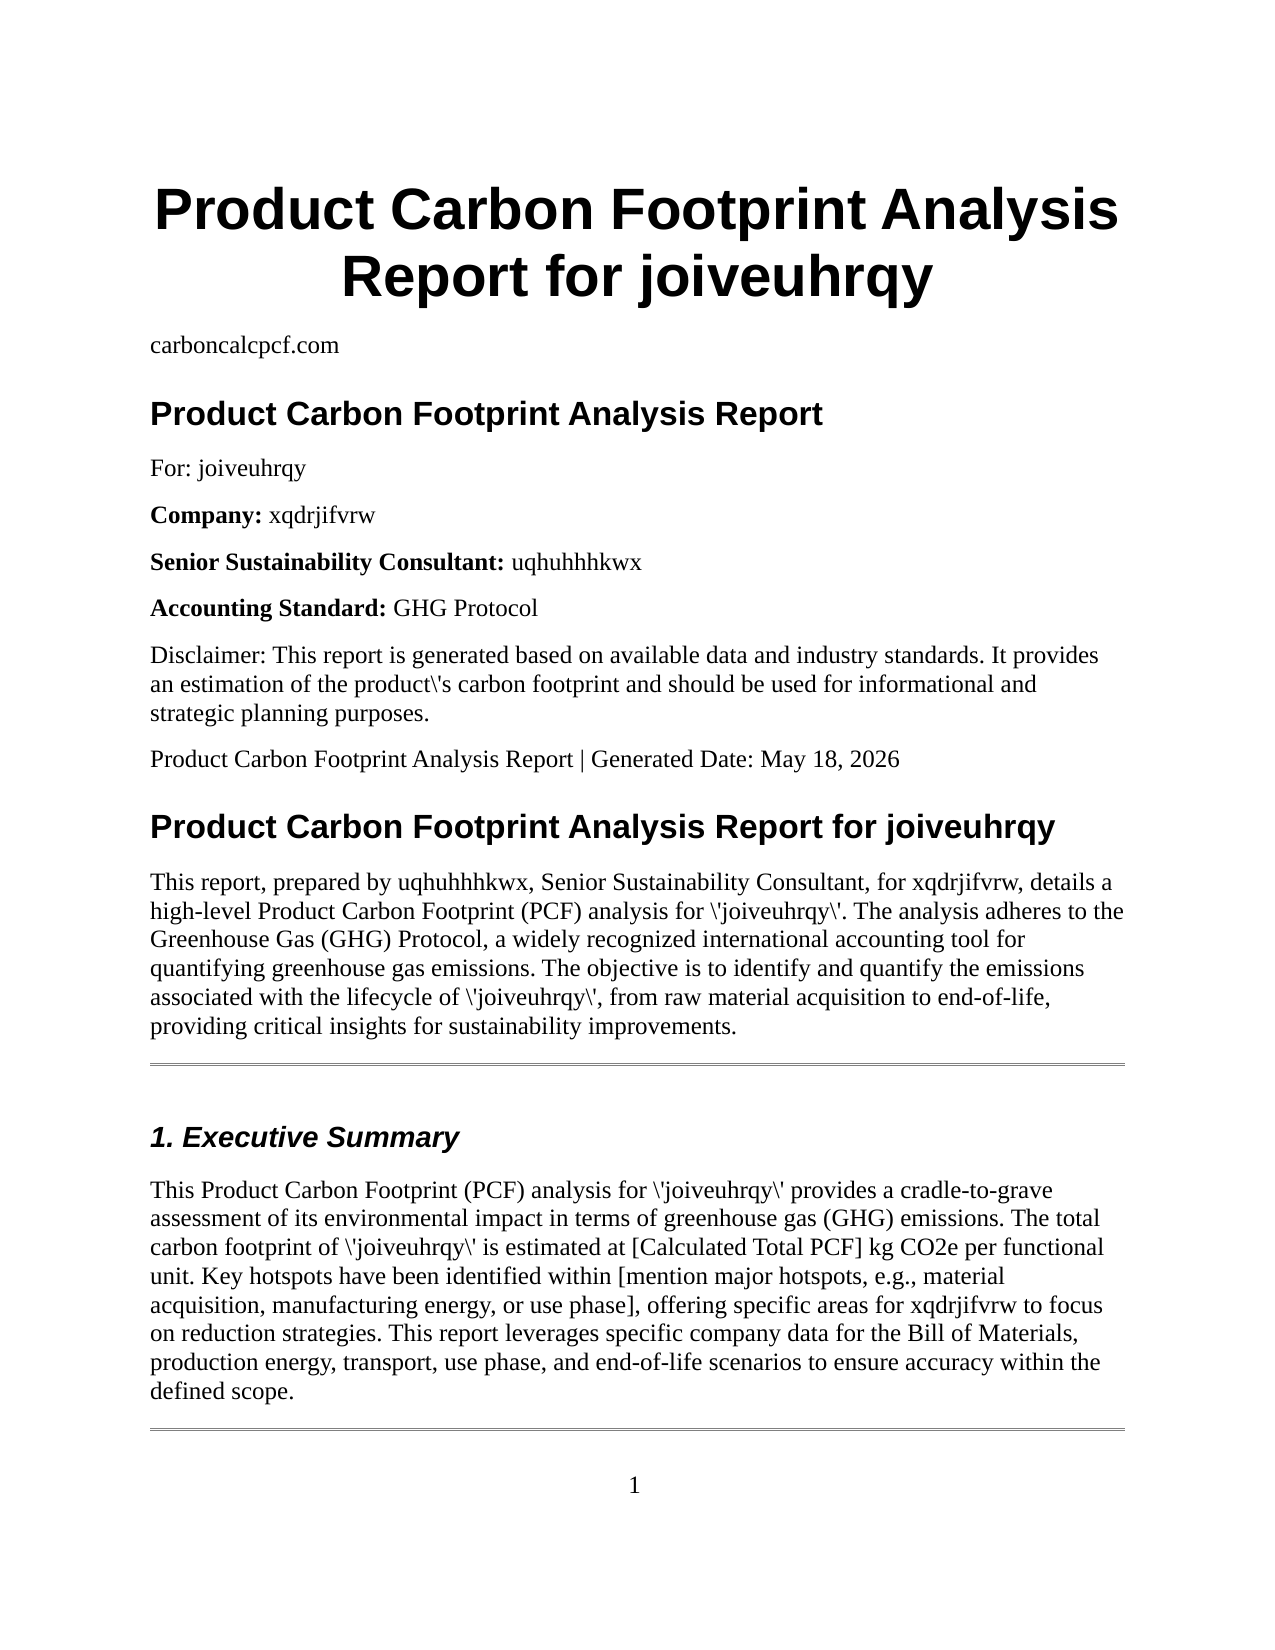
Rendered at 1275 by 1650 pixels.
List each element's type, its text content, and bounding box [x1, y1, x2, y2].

text carboncalcpcf.com [150, 331, 1125, 359]
subtitle 1. Executive Summary [150, 1120, 1125, 1153]
text This Product Carbon Footprint (PCF) analysis for \'joiveuhrqy\' provides a cradle-to-grave assessment of its environmental impact in terms of greenhouse gas (GHG) emissions. The total carbon footprint of \'joiveuhrqy\' is estimated at [Calculated Total PCF] kg CO2e per functional unit. Key hotspots have been identified within [mention major hotspots, e.g., material acquisition, manufacturing energy, or use phase], offering specific areas for xqdrjifvrw to focus on reduction strategies. This report leverages specific company data for the Bill of Materials, production energy, transport, use phase, and end-of-life scenarios to ensure accuracy within the defined scope. [150, 1175, 1125, 1405]
title Product Carbon Footprint Analysis Report for joiveuhrqy [150, 175, 1125, 309]
text Senior Sustainability Consultant: uqhuhhhkwx [150, 547, 1125, 576]
text This report, prepared by uqhuhhhkwx, Senior Sustainability Consultant, for xqdrjifvrw, details a high-level Product Carbon Footprint (PCF) analysis for \'joiveuhrqy\'. The analysis adheres to the Greenhouse Gas (GHG) Protocol, a widely recognized international accounting tool for quantifying greenhouse gas emissions. The objective is to identify and quantify the emissions associated with the lifecycle of \'joiveuhrqy\', from raw material acquisition to end-of-life, providing critical insights for sustainability improvements. [150, 867, 1125, 1039]
subtitle Product Carbon Footprint Analysis Report for joiveuhrqy [150, 807, 1125, 846]
text Company: xqdrjifvrw [150, 500, 1125, 529]
text Accounting Standard: GHG Protocol [150, 593, 1125, 622]
text For: joiveuhrqy [150, 453, 1125, 482]
text Product Carbon Footprint Analysis Report | Generated Date: May 18, 2026 [150, 744, 1125, 773]
text Disclaimer: This report is generated based on available data and industry standards. It provides an estimation of the product\'s carbon footprint and should be used for informational and strategic planning purposes. [150, 640, 1125, 726]
subtitle Product Carbon Footprint Analysis Report [150, 393, 1125, 432]
